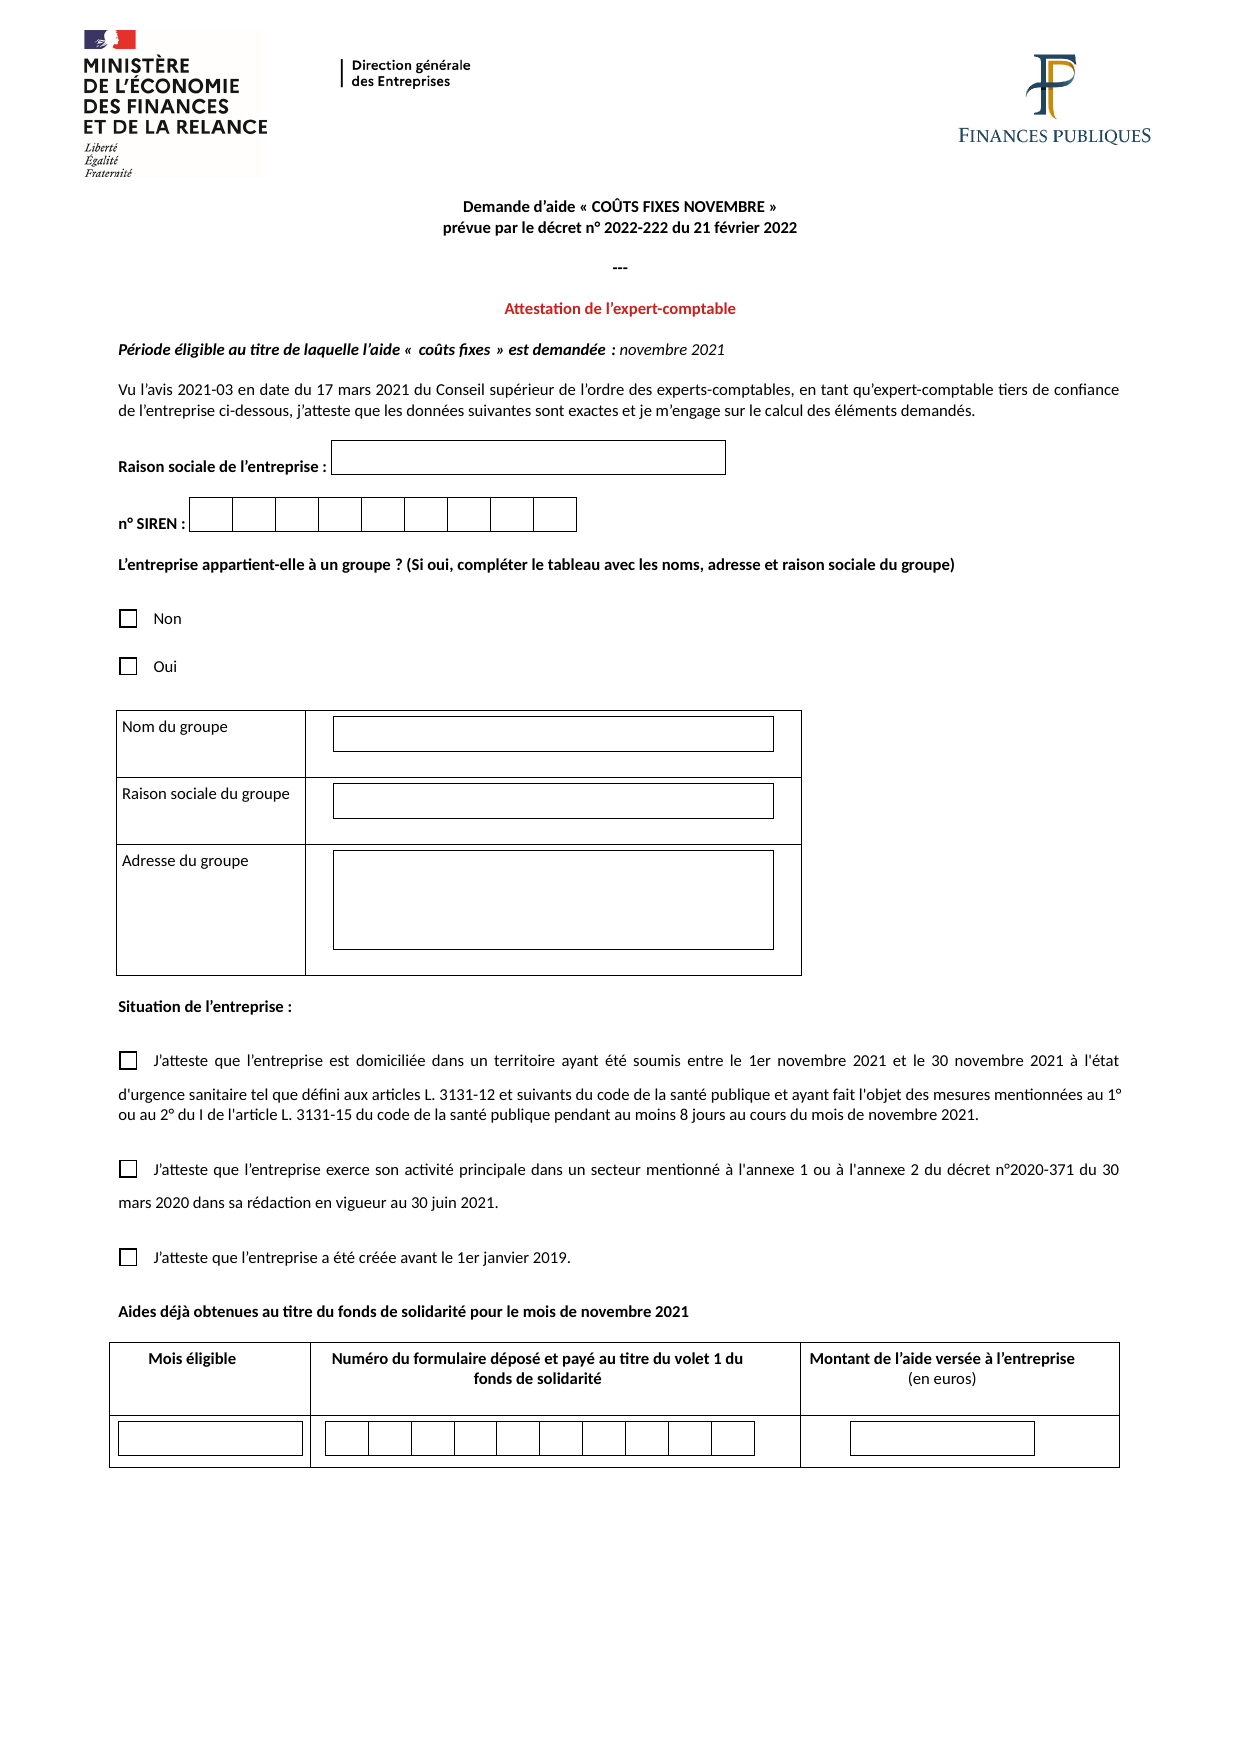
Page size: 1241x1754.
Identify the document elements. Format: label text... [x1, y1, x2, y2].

text Oui [153, 642, 1116, 690]
table_cell Raison sociale du groupe [117, 778, 305, 844]
text J’atteste que l’entreprise a été créée avant le 1er janvier 2019. [153, 1233, 1087, 1281]
text J’atteste que l’entreprise est domiciliée dans un territoire ayant été soumis entre le 1er novembre 2021 et le 30 novembre 2021 à l'état d'urgence sanitaire tel que défini aux articles L. 3131-12 et suivants du code de la santé publique et ayant fait l'objet des mesures mentionnées au 1° ou au 2° du I de l'article L. 3131-15 du code de la santé publique pendant au moins 8 jours au cours du mois de novembre 2021. [118, 1037, 1122, 1125]
table_cell Adresse du groupe [117, 845, 305, 975]
picture [957, 54, 1153, 146]
text Demande d’aide « COÛTS FIXES NOVEMBRE » [118, 197, 1122, 217]
table_header Numéro du formulaire déposé et payé au titre du volet 1 du fonds de solidarité [311, 1343, 800, 1415]
table_cell [306, 845, 801, 975]
table_header Nom du groupe [117, 711, 305, 777]
text Vu l’avis 2021-03 en date du 17 mars 2021 du Conseil supérieur de l’ordre des experts-comptables, en tant qu’expert-comptable tiers de confiance de l’entreprise ci-dessous, j’atteste que les données suivantes sont exactes et je m’engage sur le calcul des éléments demandés. [118, 379, 1122, 420]
text n° SIREN : [118, 497, 1087, 534]
table_header Montant de l’aide versée à l’entreprise (en euros) [801, 1343, 1119, 1415]
text J’atteste que l’entreprise exerce son activité principale dans un secteur mentionné à l'annexe 1 ou à l'annexe 2 du décret n°2020-371 du 30 mars 2020 dans sa rédaction en vigueur au 30 juin 2021. [118, 1145, 1122, 1213]
text Situation de l’entreprise : [118, 996, 1122, 1016]
table_header Mois éligible [110, 1343, 310, 1415]
table_cell [801, 1416, 1119, 1467]
table_cell [110, 1416, 310, 1467]
picture [84, 30, 482, 177]
table_cell [311, 1416, 800, 1467]
text Aides déjà obtenues au titre du fonds de solidarité pour le mois de novembre 2021 [118, 1301, 1087, 1322]
text Raison sociale de l’entreprise : [118, 440, 1122, 477]
text Attestation de l’expert-comptable [118, 298, 1122, 318]
text --- [118, 258, 1122, 278]
text prévue par le décret n° 2022-222 du 21 février 2022 [118, 217, 1122, 237]
table_cell [306, 778, 801, 844]
text Non [153, 595, 1116, 642]
table_header [306, 711, 801, 777]
text L’entreprise appartient-elle à un groupe ? (Si oui, compléter le tableau avec les noms, adresse et raison sociale du groupe) [118, 554, 1087, 574]
text Période éligible au titre de laquelle l’aide « coûts fixes » est demandée : novembre 2021 [118, 339, 1122, 359]
